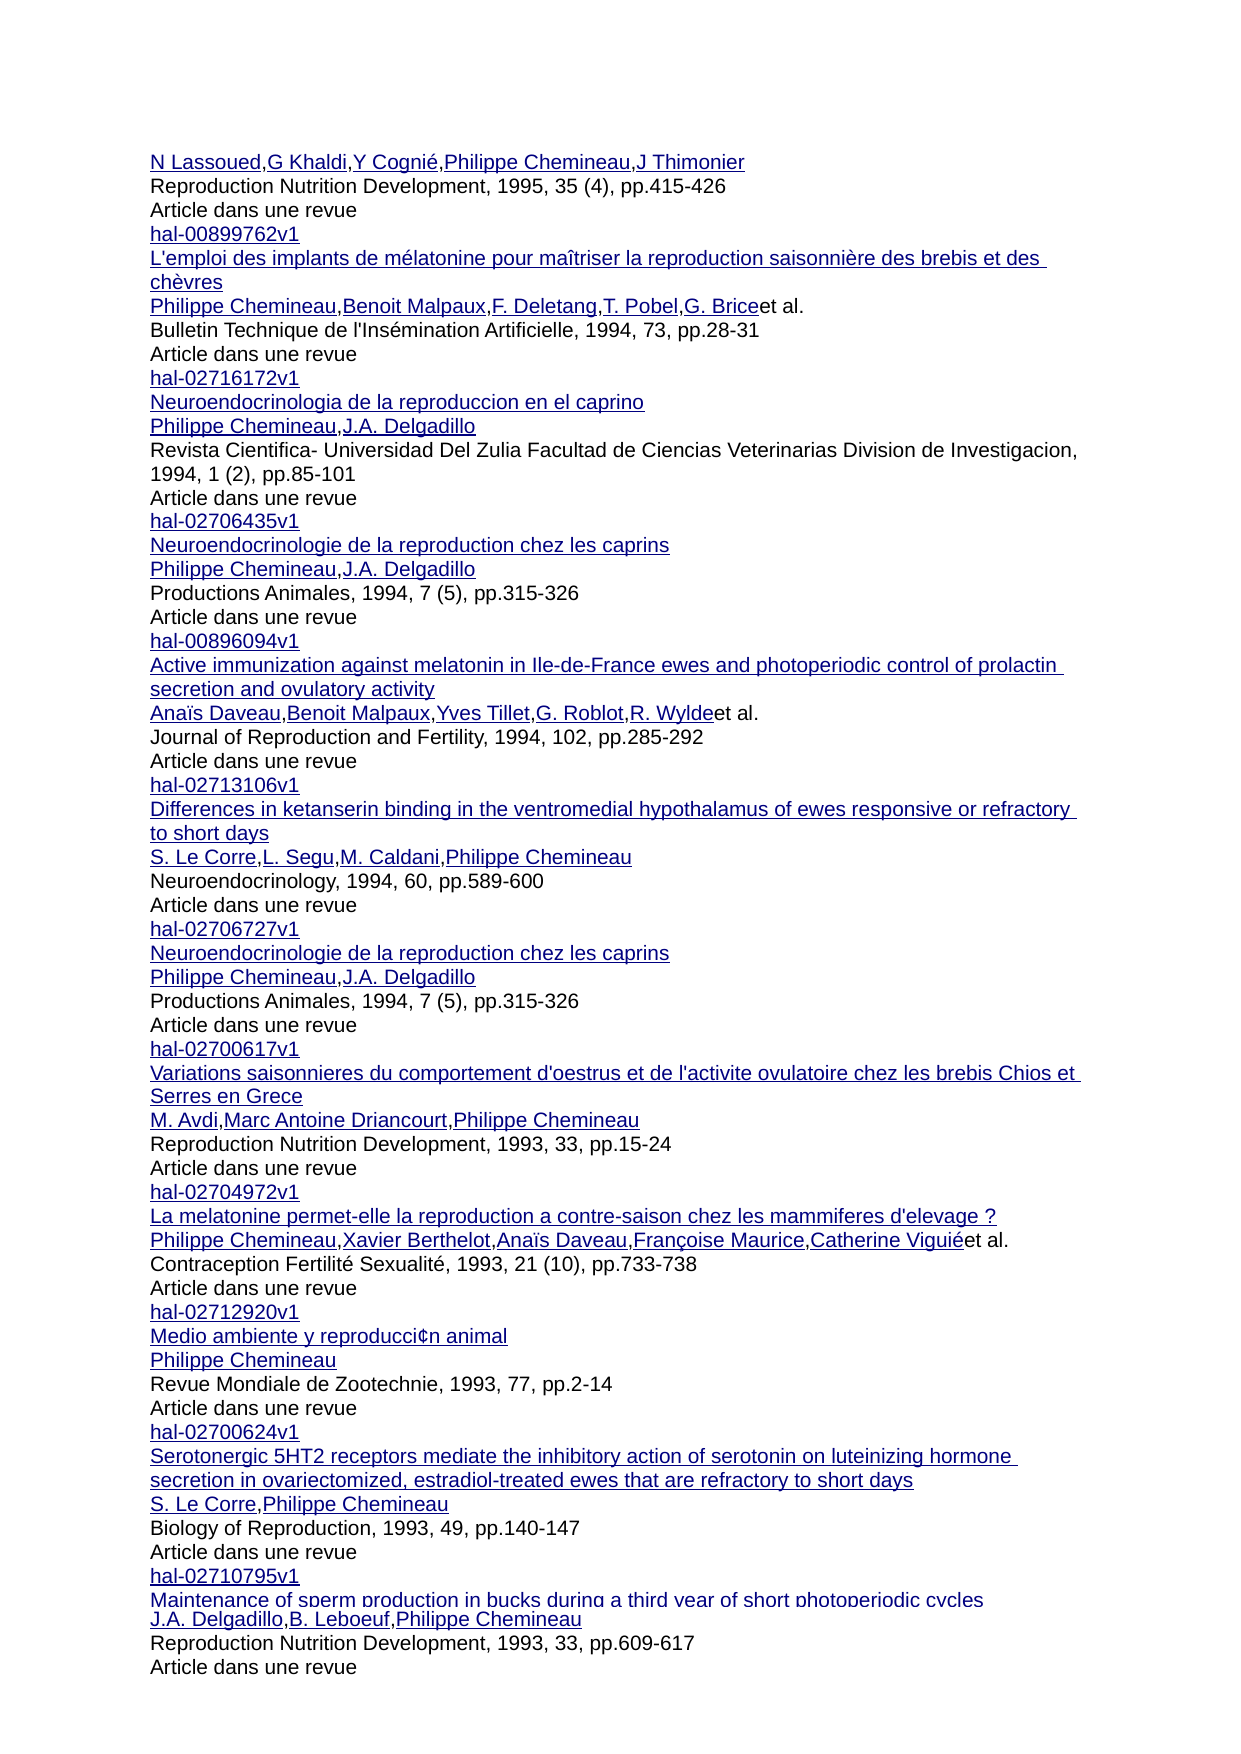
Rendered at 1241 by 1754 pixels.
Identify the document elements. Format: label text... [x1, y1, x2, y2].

table_cell Medio ambiente y reproducci¢n animal Philippe Chemineau Revue Mondiale de Zootechnie, 1993, 77, pp.2-14 Article dans une revue hal-02700624v1 [150, 1324, 1090, 1444]
table_cell L'emploi des implants de mélatonine pour maîtriser la reproduction saisonnière des brebis et des chèvres Philippe Chemineau,Benoit Malpaux,F. Deletang,T. Pobel,G. Briceet al. Bulletin Technique de l'Insémination Artificielle, 1994, 73, pp.28-31 Article dans une revue hal-02716172v1 [150, 246, 1090, 389]
table_cell Neuroendocrinologia de la reproduccion en el caprino Philippe Chemineau,J.A. Delgadillo Revista Cientifica- Universidad Del Zulia Facultad de Ciencias Veterinarias Division de Investigacion, 1994, 1 (2), pp.85-101 Article dans une revue hal-02706435v1 [150, 390, 1090, 533]
table_cell Maintenance of sperm production in bucks during a third year of short photoperiodic cycles J.A. Delgadillo,B. Leboeuf,Philippe Chemineau Reproduction Nutrition Development, 1993, 33, pp.609-617 Article dans une revue [150, 1588, 1090, 1679]
table_cell Differences in ketanserin binding in the ventromedial hypothalamus of ewes responsive or refractory to short days S. Le Corre,L. Segu,M. Caldani,Philippe Chemineau Neuroendocrinology, 1994, 60, pp.589-600 Article dans une revue hal-02706727v1 [150, 797, 1090, 941]
table_cell Serotonergic 5HT2 receptors mediate the inhibitory action of serotonin on luteinizing hormone secretion in ovariectomized, estradiol-treated ewes that are refractory to short days S. Le Corre,Philippe Chemineau Biology of Reproduction, 1993, 49, pp.140-147 Article dans une revue hal-02710795v1 [150, 1444, 1090, 1587]
table_cell Active immunization against melatonin in Ile-de-France ewes and photoperiodic control of prolactin secretion and ovulatory activity Anaïs Daveau,Benoit Malpaux,Yves Tillet,G. Roblot,R. Wyldeet al. Journal of Reproduction and Fertility, 1994, 102, pp.285-292 Article dans une revue hal-02713106v1 [150, 653, 1090, 797]
table_cell Variations saisonnieres du comportement d'oestrus et de l'activite ovulatoire chez les brebis Chios et Serres en Grece M. Avdi,Marc Antoine Driancourt,Philippe Chemineau Reproduction Nutrition Development, 1993, 33, pp.15-24 Article dans une revue hal-02704972v1 [150, 1060, 1090, 1204]
table_cell La melatonine permet-elle la reproduction a contre-saison chez les mammiferes d'elevage ? Philippe Chemineau,Xavier Berthelot,Anaïs Daveau,Françoise Maurice,Catherine Viguiéet al. Contraception Fertilité Sexualité, 1993, 21 (10), pp.733-738 Article dans une revue hal-02712920v1 [150, 1204, 1090, 1324]
table_cell N Lassoued,G Khaldi,Y Cognié,Philippe Chemineau,J Thimonier Reproduction Nutrition Development, 1995, 35 (4), pp.415-426 Article dans une revue hal-00899762v1 [150, 150, 1090, 246]
table_cell Neuroendocrinologie de la reproduction chez les caprins Philippe Chemineau,J.A. Delgadillo Productions Animales, 1994, 7 (5), pp.315-326 Article dans une revue hal-00896094v1 [150, 533, 1090, 653]
table_cell Neuroendocrinologie de la reproduction chez les caprins Philippe Chemineau,J.A. Delgadillo Productions Animales, 1994, 7 (5), pp.315-326 Article dans une revue hal-02700617v1 [150, 941, 1090, 1060]
